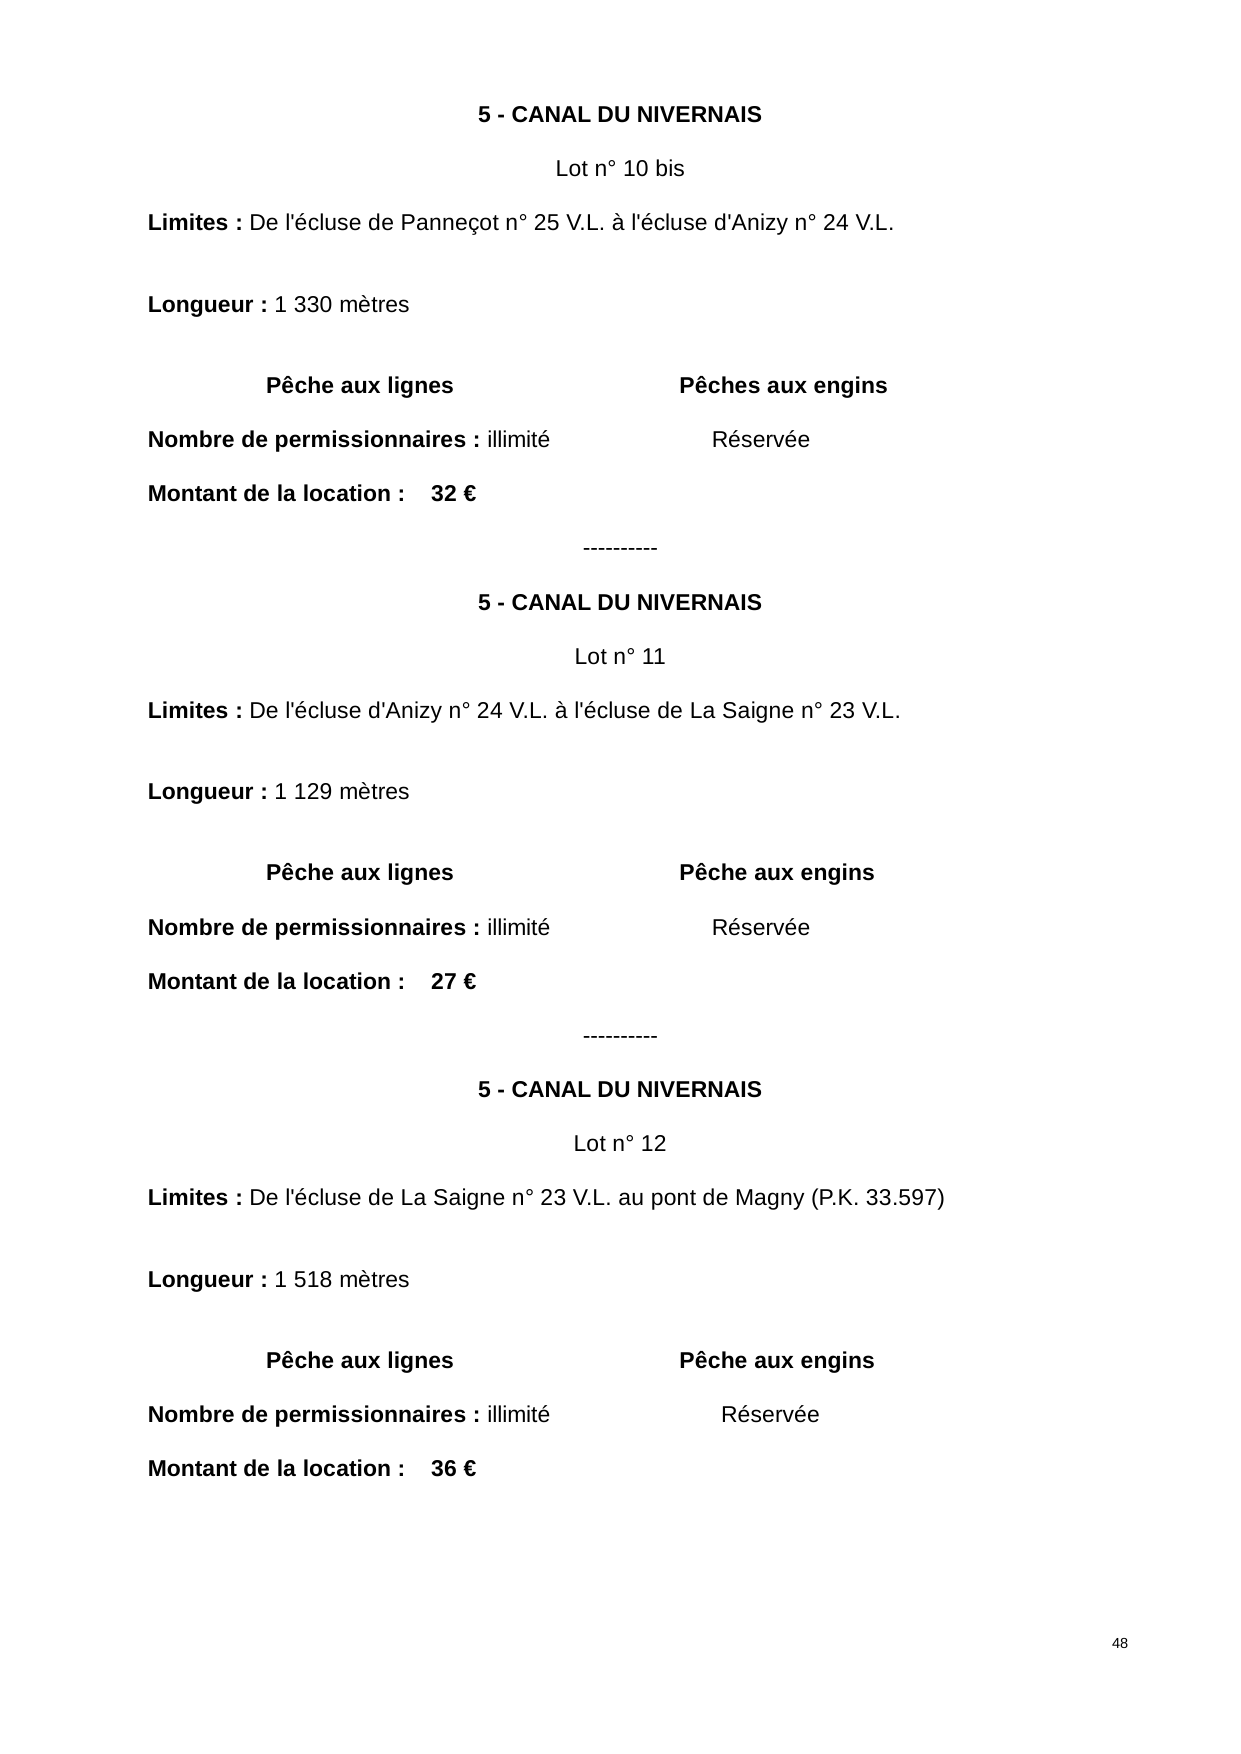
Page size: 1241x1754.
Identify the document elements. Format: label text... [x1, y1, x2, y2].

text 5 - CANAL DU NIVERNAIS [88, 588, 1152, 615]
text Longueur : 1 330 mètres [88, 290, 1152, 317]
text Limites : De l'écluse de Panneçot n° 25 V.L. à l'écluse d'Anizy n° 24 V.L. [88, 209, 1152, 236]
text Pêche aux lignes Pêche aux engins [88, 859, 1152, 886]
text Pêche aux lignes Pêches aux engins [88, 371, 1152, 398]
text Lot n° 12 [88, 1129, 1152, 1157]
text 5 - CANAL DU NIVERNAIS [88, 100, 1152, 127]
text Lot n° 10 bis [88, 154, 1152, 182]
text Montant de la location : 27 € [88, 967, 1152, 994]
text Longueur : 1 129 mètres [88, 777, 1152, 804]
text Pêche aux lignes Pêche aux engins [88, 1346, 1152, 1373]
text Limites : De l'écluse d'Anizy n° 24 V.L. à l'écluse de La Saigne n° 23 V.L. [88, 696, 1152, 723]
text ---------- [88, 1021, 1152, 1048]
text Montant de la location : 36 € [88, 1454, 1152, 1482]
text Nombre de permissionnaires : illimité Réservée [88, 1400, 1152, 1427]
text Nombre de permissionnaires : illimité Réservée [88, 425, 1152, 452]
text Nombre de permissionnaires : illimité Réservée [88, 913, 1152, 940]
text Limites : De l'écluse de La Saigne n° 23 V.L. au pont de Magny (P.K. 33.597) [88, 1184, 1152, 1211]
text ---------- [88, 534, 1152, 561]
text Longueur : 1 518 mètres [88, 1265, 1152, 1292]
text Montant de la location : 32 € [88, 479, 1152, 507]
text 5 - CANAL DU NIVERNAIS [88, 1075, 1152, 1102]
text Lot n° 11 [88, 642, 1152, 669]
